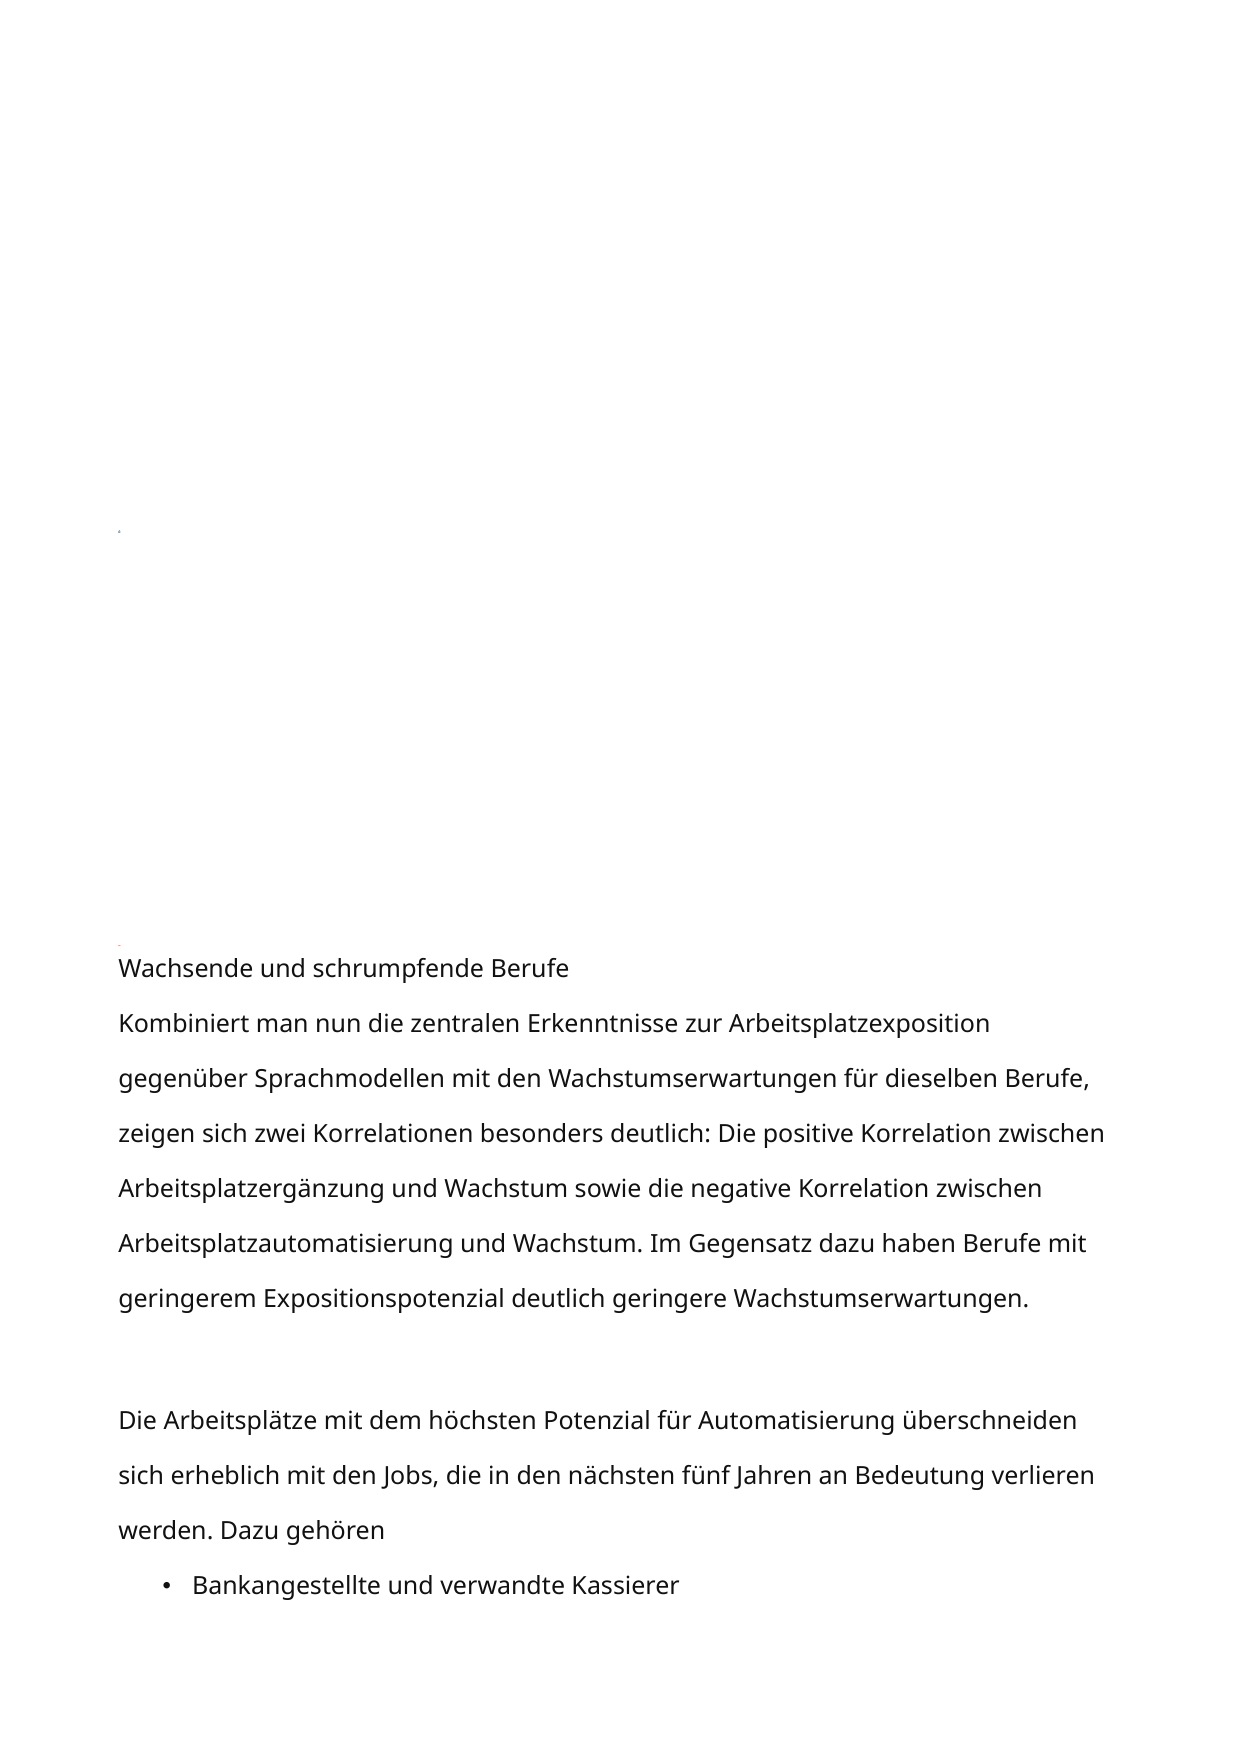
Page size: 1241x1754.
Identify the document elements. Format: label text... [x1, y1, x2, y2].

text Die Arbeitsplätze mit dem höchsten Potenzial für Automatisierung überschneiden sich erheblich mit den Jobs, die in den nächsten fünf Jahren an Bedeutung verlieren werden. Dazu gehören [118, 1402, 1122, 1547]
text Wachsende und schrumpfende Berufe [118, 951, 1122, 984]
list Bankangestellte und verwandte Kassierer [162, 1568, 1122, 1602]
text Kombiniert man nun die zentralen Erkenntnisse zur Arbeitsplatzexposition gegenüber Sprachmodellen mit den Wachstumserwartungen für dieselben Berufe, zeigen sich zwei Korrelationen besonders deutlich: Die positive Korrelation zwischen Arbeitsplatzergänzung und Wachstum sowie die negative Korrelation zwischen Arbeitsplatzautomatisierung und Wachstum. Im Gegensatz dazu haben Berufe mit geringerem Expositionspotenzial deutlich geringere Wachstumserwartungen. [118, 1006, 1122, 1315]
